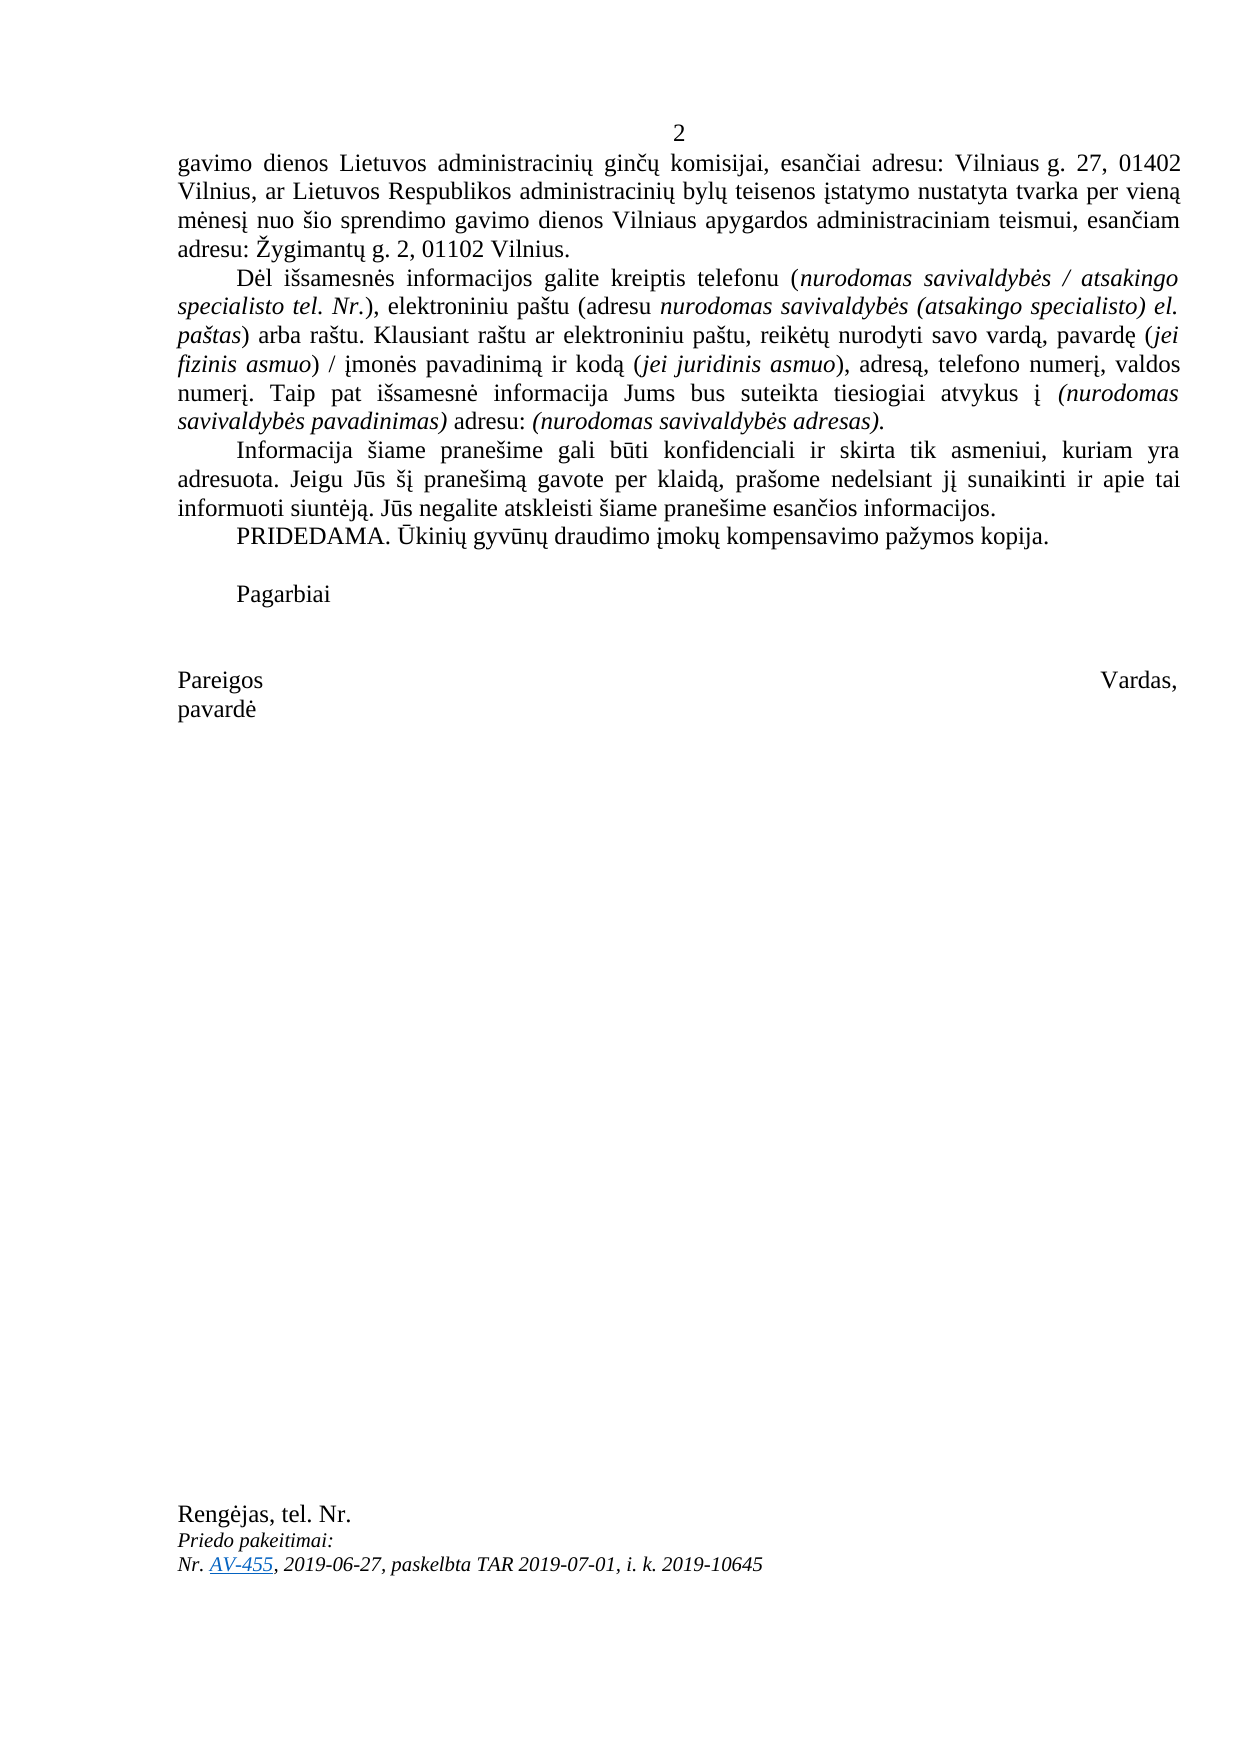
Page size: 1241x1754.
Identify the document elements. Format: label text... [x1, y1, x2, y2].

text Pareigos Vardas, pavardė [177, 665, 1181, 723]
text Informacija šiame pranešime gali būti konfidenciali ir skirta tik asmeniui, kuriam yra adresuota. Jeigu Jūs šį pranešimą gavote per klaidą, prašome nedelsiant jį sunaikinti ir apie tai informuoti siuntėją. Jūs negalite atskleisti šiame pranešime esančios informacijos. [177, 435, 1181, 521]
text PRIDEDAMA. Ūkinių gyvūnų draudimo įmokų kompensavimo pažymos kopija. [177, 521, 1181, 550]
text Pagarbiai [177, 579, 1181, 608]
text Priedo pakeitimai: [177, 1528, 1181, 1552]
text Dėl išsamesnės informacijos galite kreiptis telefonu (nurodomas savivaldybės / atsakingo specialisto tel. Nr.), elektroniniu paštu (adresu nurodomas savivaldybės (atsakingo specialisto) el. paštas) arba raštu. Klausiant raštu ar elektroniniu paštu, reikėtų nurodyti savo vardą, pavardę (jei fizinis asmuo) / įmonės pavadinimą ir kodą (jei juridinis asmuo), adresą, telefono numerį, valdos numerį. Taip pat išsamesnė informacija Jums bus suteikta tiesiogiai atvykus į (nurodomas savivaldybės pavadinimas) adresu: (nurodomas savivaldybės adresas). [177, 263, 1181, 435]
text gavimo dienos Lietuvos administracinių ginčų komisijai, esančiai adresu: Vilniaus g. 27, 01402 Vilnius, ar Lietuvos Respublikos administracinių bylų teisenos įstatymo nustatyta tvarka per vieną mėnesį nuo šio sprendimo gavimo dienos Vilniaus apygardos administraciniam teismui, esančiam adresu: Žygimantų g. 2, 01102 Vilnius. [177, 148, 1181, 263]
text Rengėjas, tel. Nr. [177, 1499, 1181, 1528]
text Nr. AV-455, 2019-06-27, paskelbta TAR 2019-07-01, i. k. 2019-10645 [177, 1552, 1181, 1576]
